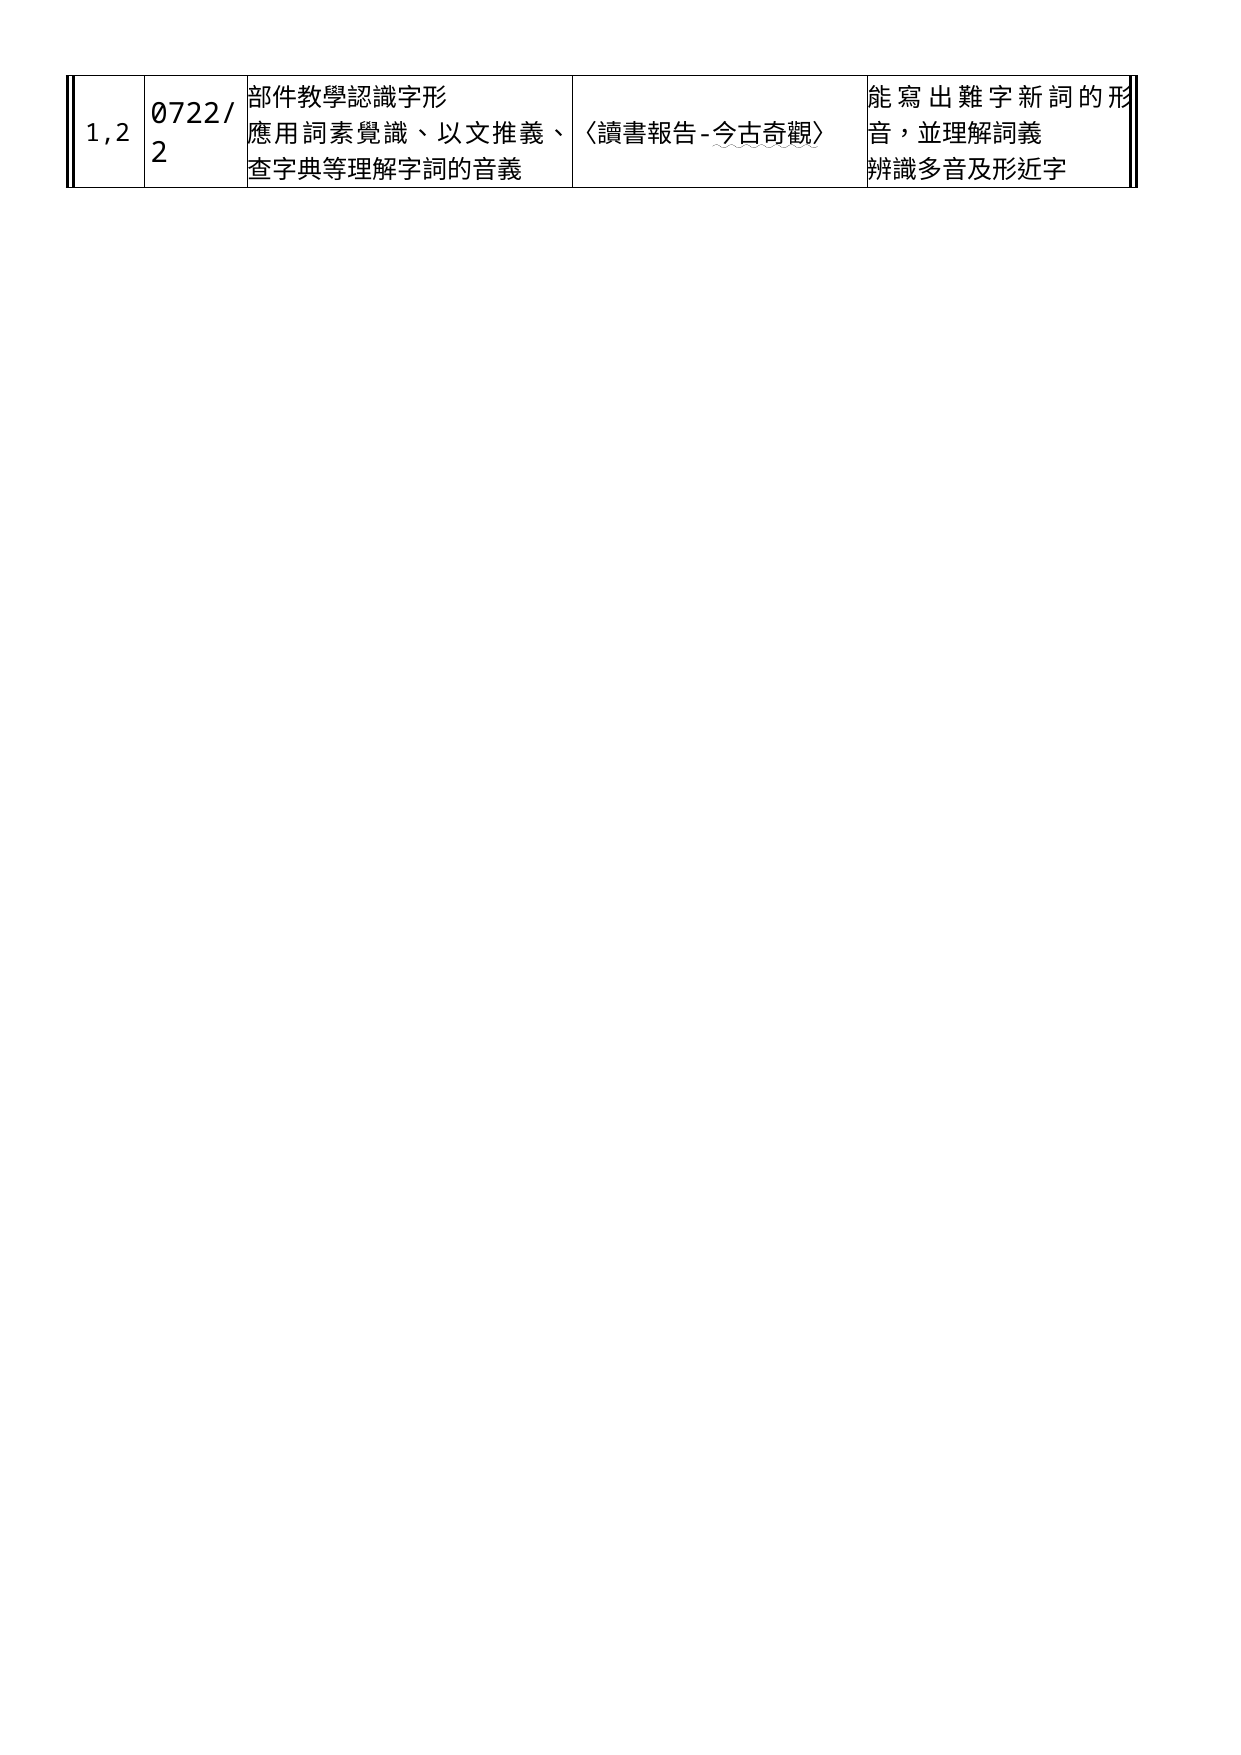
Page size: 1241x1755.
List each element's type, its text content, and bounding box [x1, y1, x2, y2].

table_cell 0722/2 [145, 76, 247, 187]
table_cell 1,2 [75, 76, 144, 187]
table_cell 部件教學認識字形 應用詞素覺識、以文推義、查字典等理解字詞的音義 [248, 76, 572, 187]
table_cell 能寫出難字新詞的形音，並理解詞義 辨識多音及形近字 [868, 76, 1129, 187]
table_cell 〈讀書報告-今古奇觀〉 [573, 76, 867, 187]
